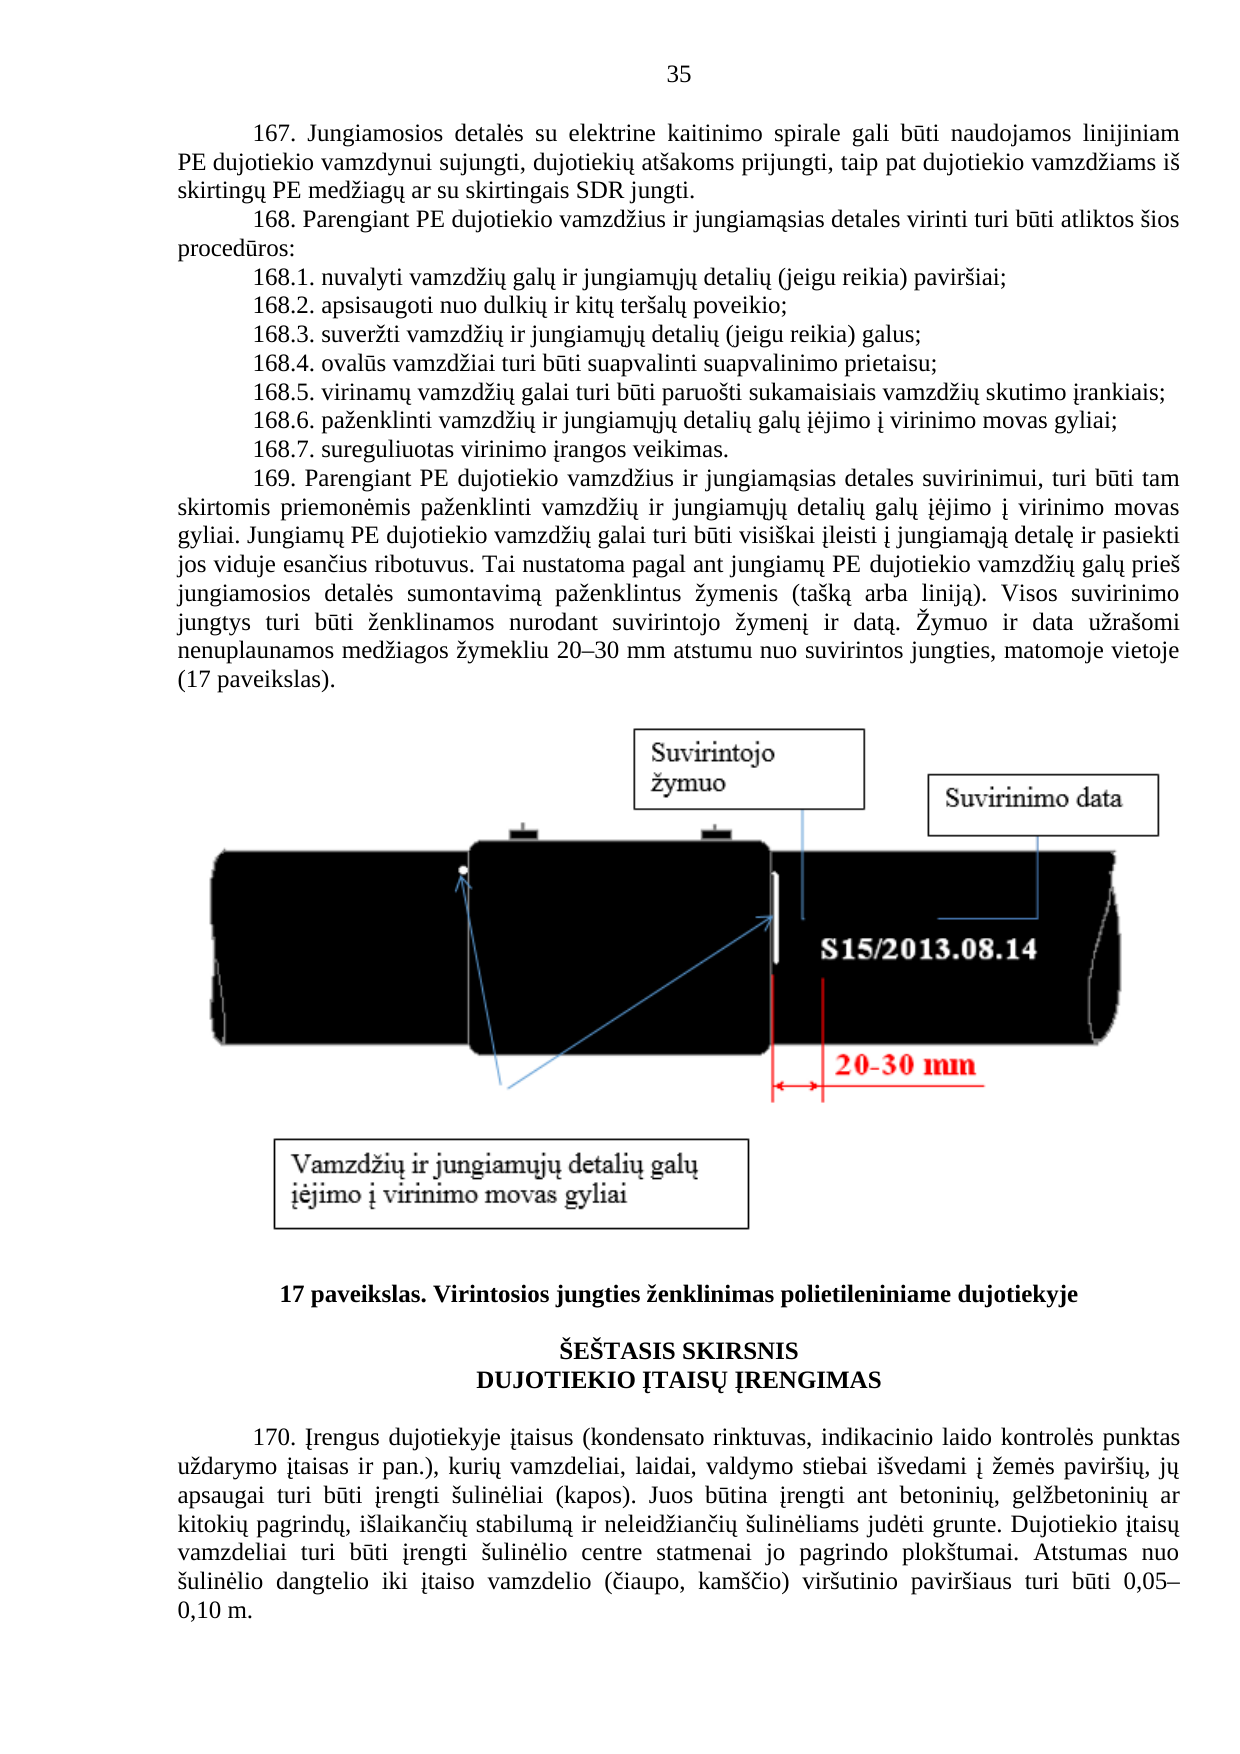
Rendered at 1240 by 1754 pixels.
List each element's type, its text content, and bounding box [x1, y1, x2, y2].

text 170. Įrengus dujotiekyje įtaisus (kondensato rinktuvas, indikacinio laido kontrolės punktas uždarymo įtaisas ir pan.), kurių vamzdeliai, laidai, valdymo stiebai išvedami į žemės paviršių, jų apsaugai turi būti įrengti šulinėliai (kapos). Juos būtina įrengti ant betoninių, gelžbetoninių ar kitokių pagrindų, išlaikančių stabilumą ir neleidžiančių šulinėliams judėti grunte. Dujotiekio įtaisų vamzdeliai turi būti įrengti šulinėlio centre statmenai jo pagrindo plokštumai. Atstumas nuo šulinėlio dangtelio iki įtaiso vamzdelio (čiaupo, kamščio) viršutinio paviršiaus turi būti 0,05–0,10 m. [177, 1422, 1181, 1624]
text 168.2. apsisaugoti nuo dulkių ir kitų teršalų poveikio; [177, 291, 1181, 319]
text 169. Parengiant PE dujotiekio vamzdžius ir jungiamąsias detales suvirinimui, turi būti tam skirtomis priemonėmis paženklinti vamzdžių ir jungiamųjų detalių galų įėjimo į virinimo movas gyliai. Jungiamų PE dujotiekio vamzdžių galai turi būti visiškai įleisti į jungiamąją detalę ir pasiekti jos viduje esančius ribotuvus. Tai nustatoma pagal ant jungiamų PE dujotiekio vamzdžių galų prieš jungiamosios detalės sumontavimą paženklintus žymenis (tašką arba liniją). Visos suvirinimo jungtys turi būti ženklinamos nurodant suvirintojo žymenį ir datą. Žymuo ir data užrašomi nenuplaunamos medžiagos žymekliu 20–30 mm atstumu nuo suvirintos jungties, matomoje vietoje (17 paveikslas). [177, 463, 1181, 693]
text 168. Parengiant PE dujotiekio vamzdžius ir jungiamąsias detales virinti turi būti atliktos šios procedūros: [177, 204, 1181, 262]
text 17 paveikslas. Virintosios jungties ženklinimas polietileniniame dujotiekyje [177, 1279, 1181, 1307]
text 168.3. suveržti vamzdžių ir jungiamųjų detalių (jeigu reikia) galus; [177, 319, 1181, 348]
text 167. Jungiamosios detalės su elektrine kaitinimo spirale gali būti naudojamos linijiniam PE dujotiekio vamzdynui sujungti, dujotiekių atšakoms prijungti, taip pat dujotiekio vamzdžiams iš skirtingų PE medžiagų ar su skirtingais SDR jungti. [177, 118, 1181, 204]
text 168.4. ovalūs vamzdžiai turi būti suapvalinti suapvalinimo prietaisu; [177, 348, 1181, 377]
text 168.5. virinamų vamzdžių galai turi būti paruošti sukamaisiais vamzdžių skutimo įrankiais; [177, 377, 1181, 406]
text DUJOTIEKIO ĮTAISŲ ĮRENGIMAS [177, 1365, 1181, 1394]
text 168.6. paženklinti vamzdžių ir jungiamųjų detalių galų įėjimo į virinimo movas gyliai; [177, 406, 1181, 434]
text ŠEŠTASIS SKIRSNIS [177, 1336, 1181, 1365]
text 168.1. nuvalyti vamzdžių galų ir jungiamųjų detalių (jeigu reikia) paviršiai; [177, 262, 1181, 291]
text 168.7. sureguliuotas virinimo įrangos veikimas. [177, 434, 1181, 463]
